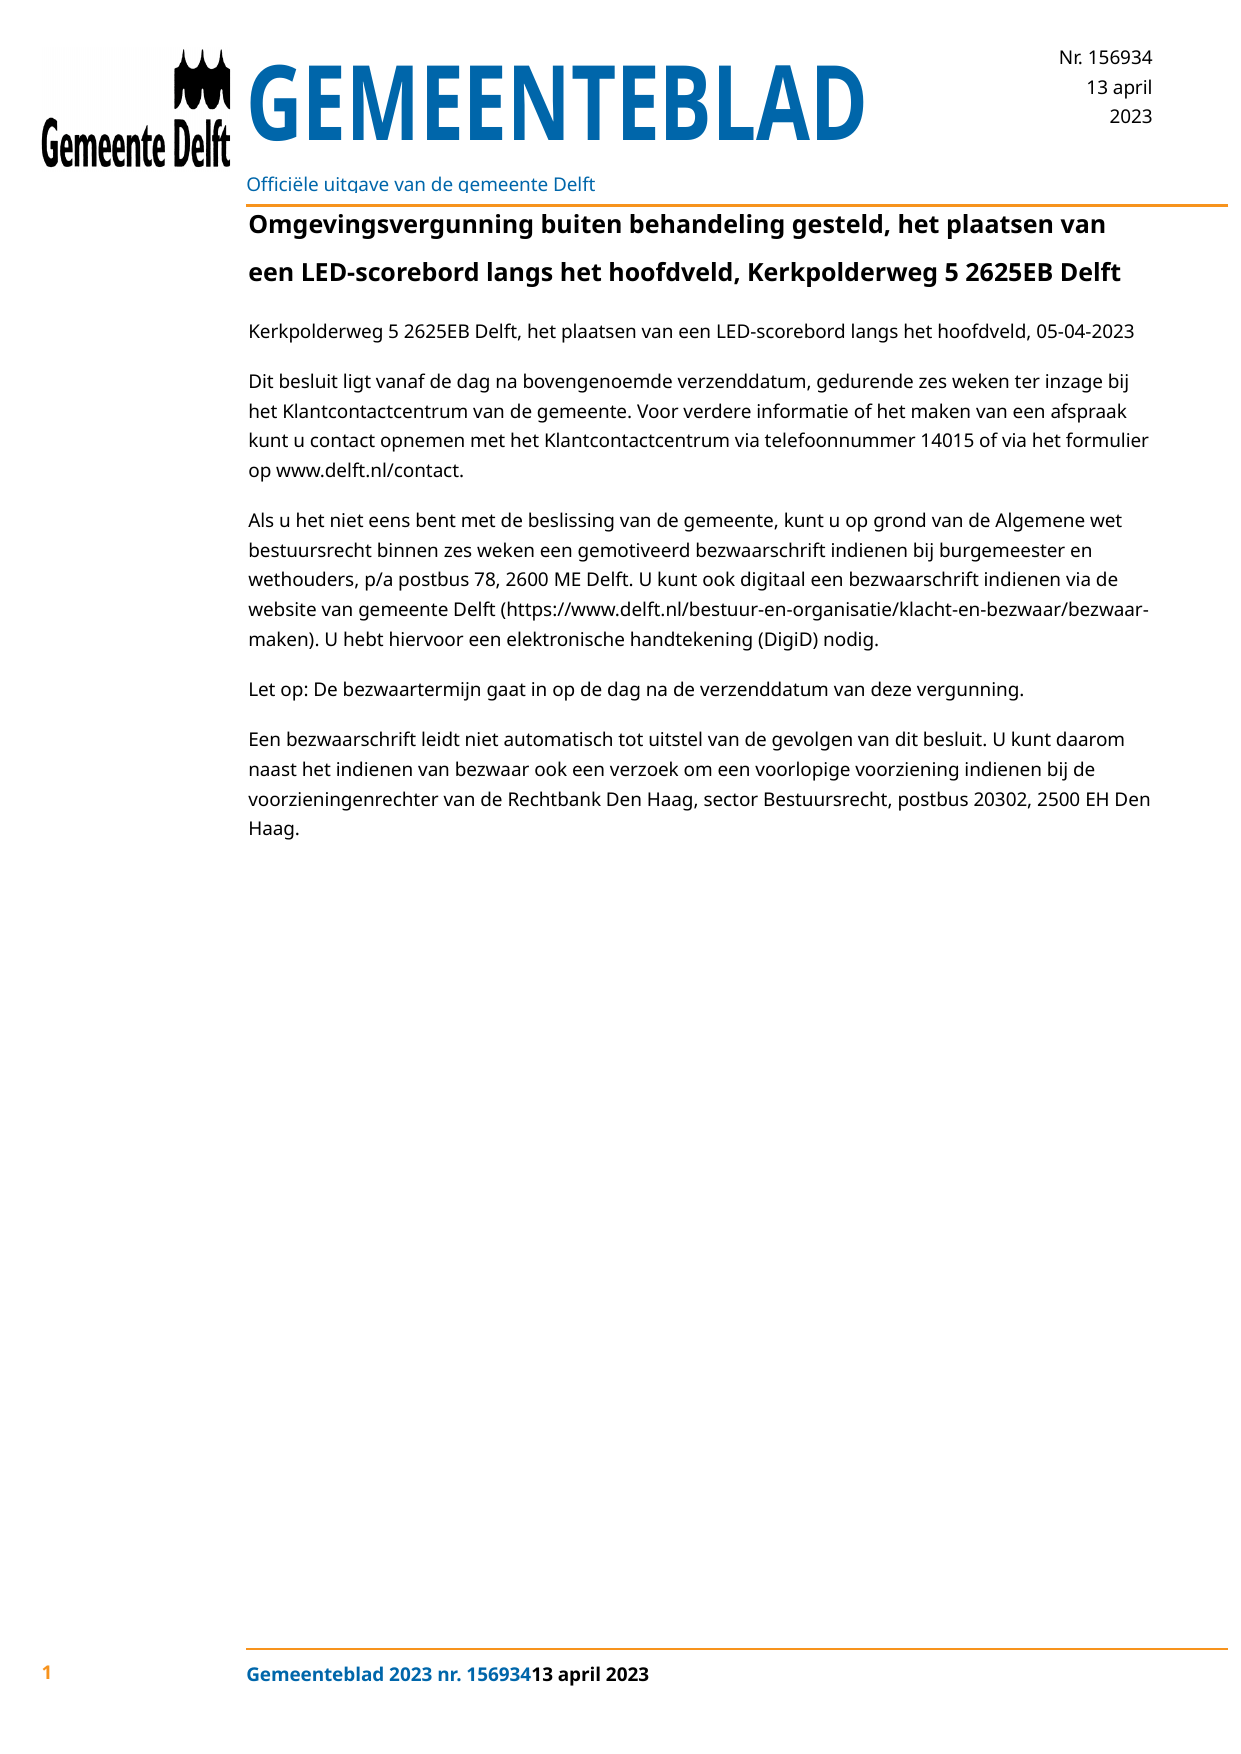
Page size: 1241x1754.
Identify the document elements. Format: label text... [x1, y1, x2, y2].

text Kerkpolderweg 5 2625EB Delft, het plaatsen van een LED-scorebord langs het hoofdveld, 05-04-2023 [248, 318, 1152, 344]
text Als u het niet eens bent met de beslissing van de gemeente, kunt u op grond van de Algemene wet bestuursrecht binnen zes weken een gemotiveerd bezwaarschrift indienen bij burgemeester en wethouders, p/a postbus 78, 2600 ME Delft. U kunt ook digitaal een bezwaarschrift indienen via de website van gemeente Delft (https://www.delft.nl/bestuur-en-organisatie/klacht-en-bezwaar/bezwaar-maken). U hebt hiervoor een elektronische handtekening (DigiD) nodig. [248, 507, 1152, 652]
text Een bezwaarschrift leidt niet automatisch tot uitstel van de gevolgen van dit besluit. U kunt daarom naast het indienen van bezwaar ook een verzoek om een voorlopige voorziening indienen bij de voorzieningenrechter van de Rechtbank Den Haag, sector Bestuursrecht, postbus 20302, 2500 EH Den Haag. [248, 727, 1152, 841]
text Dit besluit ligt vanaf de dag na bovengenoemde verzenddatum, gedurende zes weken ter inzage bij het Klantcontactcentrum van de gemeente. Voor verdere informatie of het maken van een afspraak kunt u contact opnemen met het Klantcontactcentrum via telefoonnummer 14015 of via het formulier op www.delft.nl/contact. [248, 368, 1152, 483]
text Omgevingsvergunning buiten behandeling gesteld, het plaatsen van een LED-scorebord langs het hoofdveld, Kerkpolderweg 5 2625EB Delft [248, 207, 1152, 288]
picture [41, 47, 231, 172]
text Let op: De bezwaartermijn gaat in op de dag na de verzenddatum van deze vergunning. [248, 676, 1152, 702]
